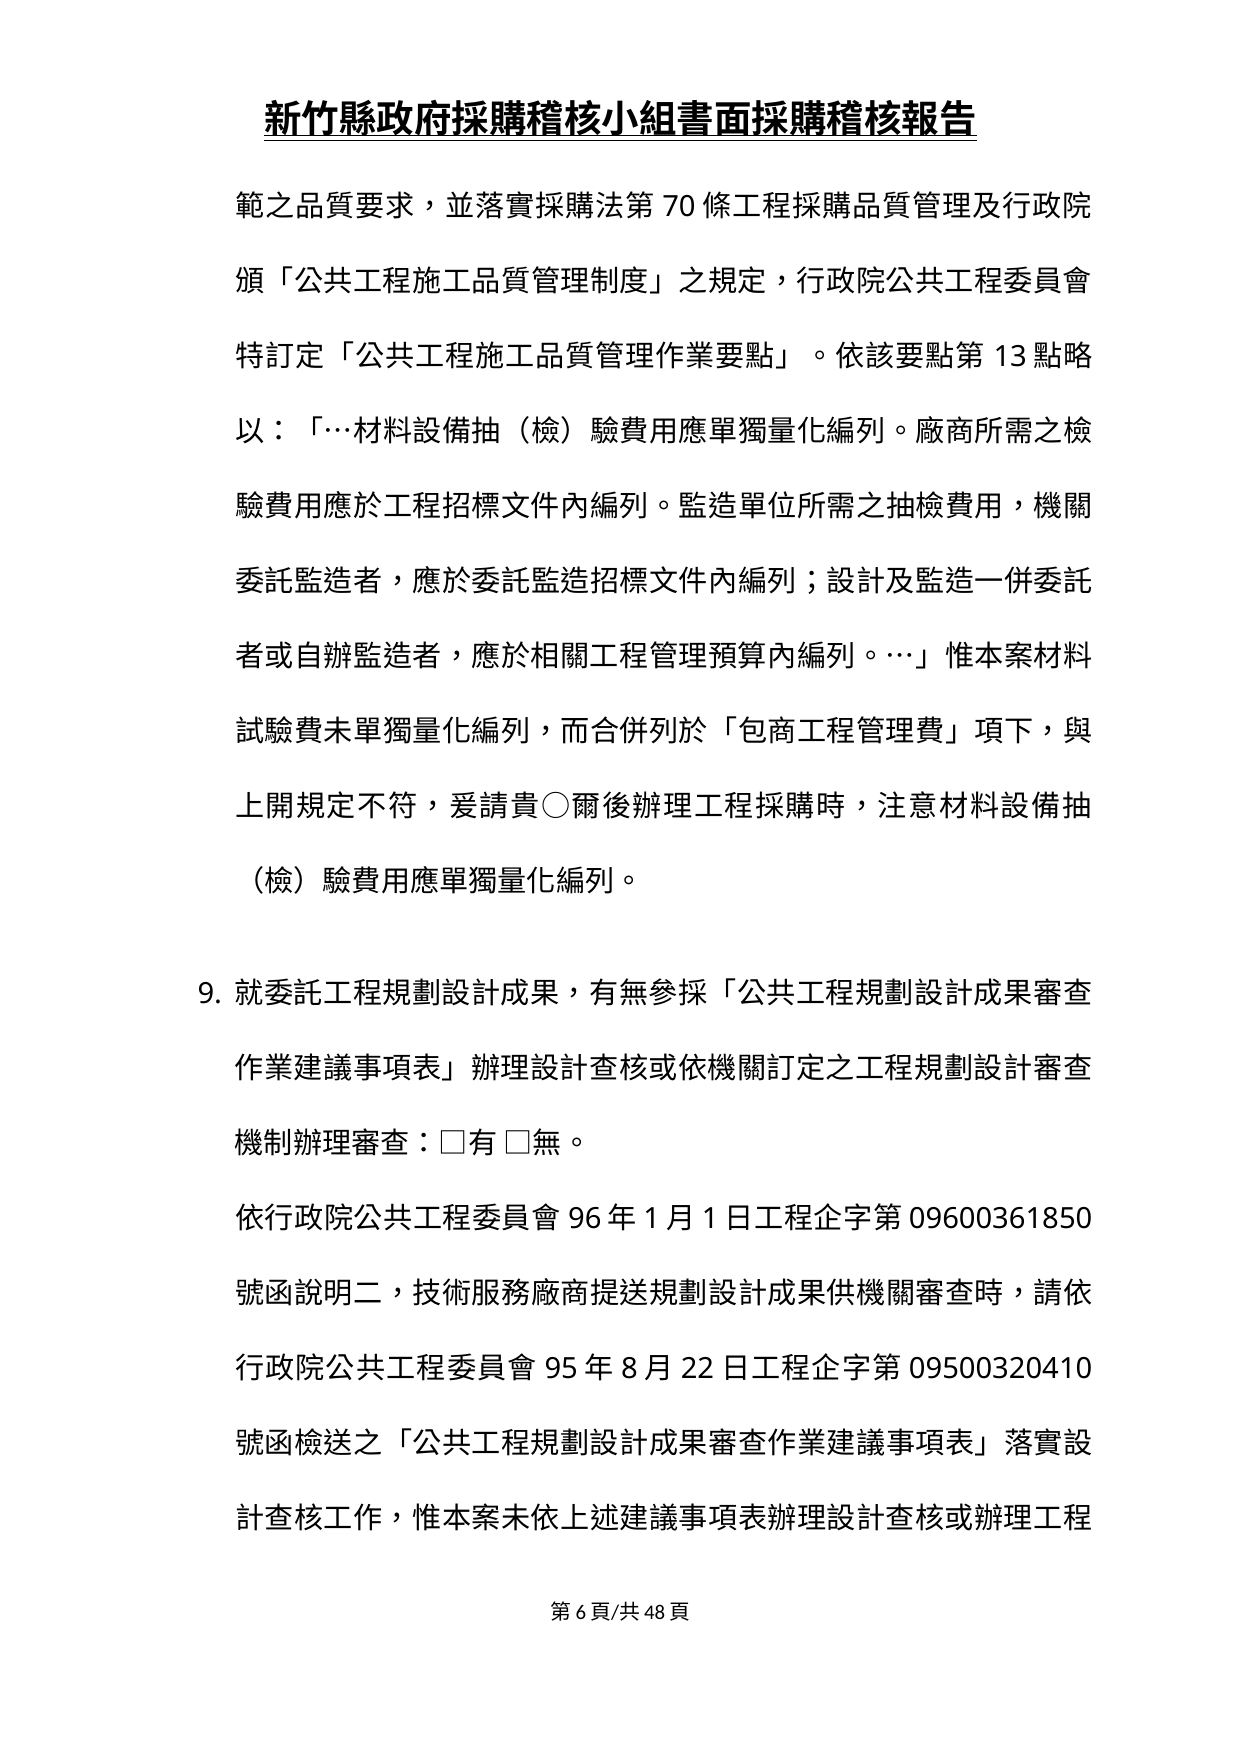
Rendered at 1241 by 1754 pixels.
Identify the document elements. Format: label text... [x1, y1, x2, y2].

list 依行政院公共工程委員會96年1月1日工程企字第09600361850號函說明二，技術服務廠商提送規劃設計成果供機關審查時，請依行政院公共工程委員會95年8月22日工程企字第09500320410號函檢送之「公共工程規劃設計成果審查作業建議事項表」落實設計查核工作，惟本案未依上述建議事項表辦理設計查核或辦理工程 [235, 1172, 1092, 1547]
list 範之品質要求，並落實採購法第70條工程採購品質管理及行政院頒「公共工程施工品質管理制度」之規定，行政院公共工程委員會特訂定「公共工程施工品質管理作業要點」。依該要點第13點略以：「…材料設備抽（檢）驗費用應單獨量化編列。廠商所需之檢驗費用應於工程招標文件內編列。監造單位所需之抽檢費用，機關委託監造者，應於委託監造招標文件內編列；設計及監造一併委託者或自辦監造者，應於相關工程管理預算內編列。…」惟本案材料試驗費未單獨量化編列，而合併列於「包商工程管理費」項下，與上開規定不符，爰請貴○爾後辦理工程採購時，注意材料設備抽（檢）驗費用應單獨量化編列。 [235, 160, 1092, 910]
list 就委託工程規劃設計成果，有無參採「公共工程規劃設計成果審查作業建議事項表」辦理設計查核或依機關訂定之工程規劃設計審查機制辦理審查：□有 □無。 [197, 947, 1092, 1172]
